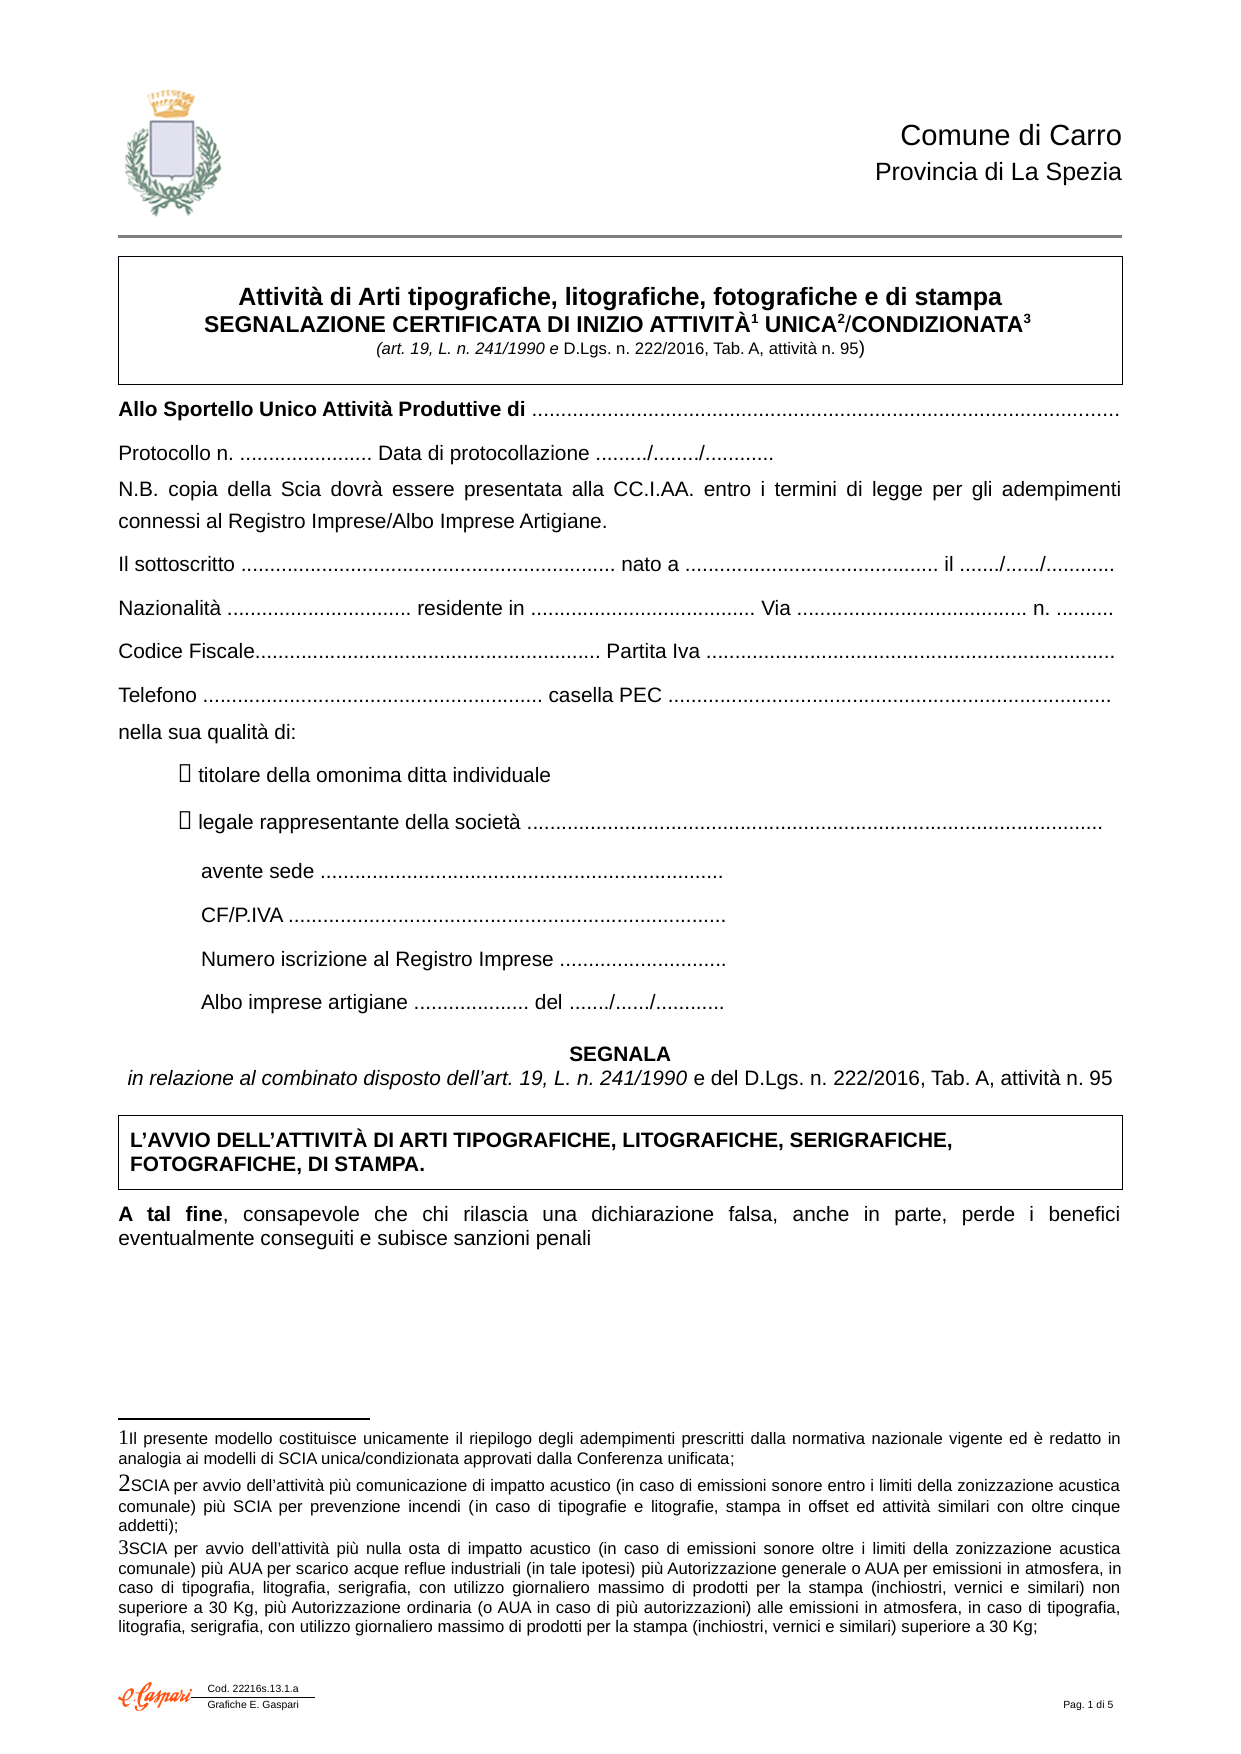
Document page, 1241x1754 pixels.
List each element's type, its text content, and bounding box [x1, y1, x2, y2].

text nella sua qualità di: [118, 719, 1122, 743]
table_header Attività di Arti tipografiche, litografiche, fotografiche e di stampa SEGNALAZIONE CERTIFICATA DI INIZIO ATTIVITÀ UNICA/CONDIZIONATA (art. 19, L. n. 241/1990 e D.Lgs. n. 222/2016, Tab. A, attività n. 95) [119, 257, 1122, 384]
text A tal fine, consapevole che chi rilascia una dichiarazione falsa, anche in parte, perde i benefici eventualmente conseguiti e subisce sanzioni penali [118, 1202, 1122, 1250]
text SEGNALA [118, 1042, 1122, 1066]
text Comune di Carro [118, 118, 1122, 152]
picture [118, 1682, 192, 1711]
text Nazionalità ................................ residente in ....................................... Via ........................................ n. .......... [118, 596, 1122, 620]
text Codice Fiscale............................................................ Partita Iva ....................................................................... [118, 639, 1122, 663]
text avente sede ...................................................................... [201, 859, 1122, 883]
picture [122, 87, 224, 118]
text CF/P.IVA ............................................................................ [201, 903, 1122, 927]
text  legale rappresentante della società .................................................................................................... [177, 802, 1122, 837]
text N.B. copia della Scia dovrà essere presentata alla CC.I.AA. entro i termini di legge per gli adempimenti connessi al Registro Imprese/Albo Imprese Artigiane. [118, 477, 1122, 532]
text Allo Sportello Unico Attività Produttive di [118, 397, 1122, 421]
text Provincia di La Spezia [118, 157, 1122, 185]
text Il sottoscritto ................................................................. nato a ............................................ il ......./....../............ [118, 552, 1122, 576]
table_header L’AVVIO DELL’ATTIVITÀ DI ARTI TIPOGRAFICHE, LITOGRAFICHE, SERIGRAFICHE, FOTOGRAFICHE, DI STAMPA. [119, 1116, 1122, 1188]
text Albo imprese artigiane .................... del ......./....../............ [201, 990, 1122, 1014]
text in relazione al combinato disposto dell’art. 19, L. n. 241/1990 e del D.Lgs. n. 222/2016, Tab. A, attività n. 95 [118, 1066, 1122, 1089]
text Numero iscrizione al Registro Imprese ............................. [201, 947, 1122, 971]
picture [122, 152, 224, 157]
picture [122, 185, 224, 219]
text Protocollo n. ....................... Data di protocollazione ........./......../............ [118, 441, 1122, 465]
text Telefono ........................................................... casella PEC ............................................................................. [118, 683, 1122, 707]
text  titolare della omonima ditta individuale [177, 756, 1122, 790]
